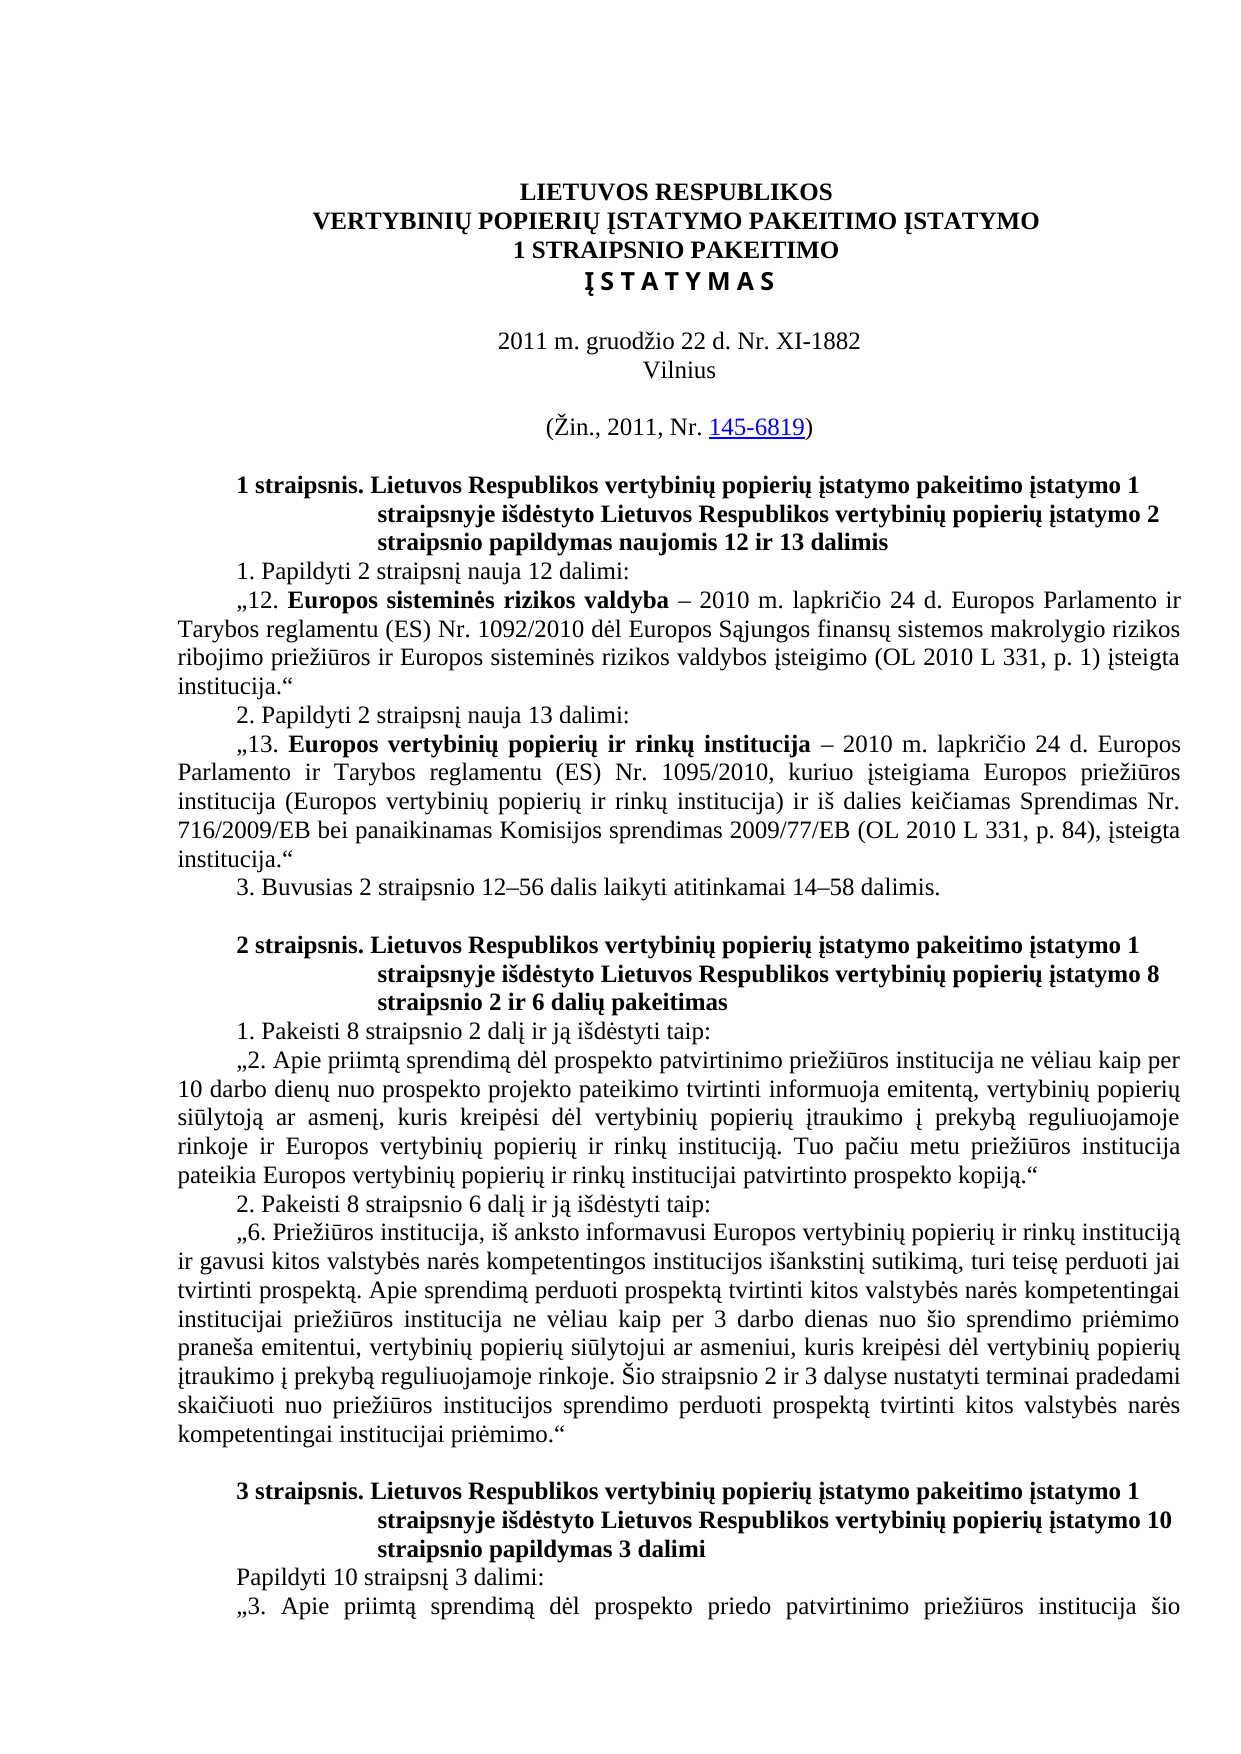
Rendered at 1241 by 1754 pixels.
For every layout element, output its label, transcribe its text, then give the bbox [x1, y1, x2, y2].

text (Žin., 2011, Nr. 145-6819) [177, 412, 1181, 441]
text 2. Pakeisti 8 straipsnio 6 dalį ir ją išdėstyti taip: [177, 1189, 1181, 1217]
text LIETUVOS RESPUBLIKOS [177, 177, 1181, 206]
text 2 straipsnis. Lietuvos Respublikos vertybinių popierių įstatymo pakeitimo įstatymo 1 straipsnyje išdėstyto Lietuvos Respublikos vertybinių popierių įstatymo 8 straipsnio 2 ir 6 dalių pakeitimas [236, 930, 1181, 1016]
text 2. Papildyti 2 straipsnį nauja 13 dalimi: [177, 700, 1181, 729]
text „12. Europos sisteminės rizikos valdyba – 2010 m. lapkričio 24 d. Europos Parlamento ir Tarybos reglamentu (ES) Nr. 1092/2010 dėl Europos Sąjungos finansų sistemos makrolygio rizikos ribojimo priežiūros ir Europos sisteminės rizikos valdybos įsteigimo (OL 2010 L 331, p. 1) įsteigta institucija.“ [177, 585, 1181, 700]
text „13. Europos vertybinių popierių ir rinkų institucija – 2010 m. lapkričio 24 d. Europos Parlamento ir Tarybos reglamentu (ES) Nr. 1095/2010, kuriuo įsteigiama Europos priežiūros institucija (Europos vertybinių popierių ir rinkų institucija) ir iš dalies keičiamas Sprendimas Nr. 716/2009/EB bei panaikinamas Komisijos sprendimas 2009/77/EB (OL 2010 L 331, p. 84), įsteigta institucija.“ [177, 729, 1181, 872]
text „2. Apie priimtą sprendimą dėl prospekto patvirtinimo priežiūros institucija ne vėliau kaip per 10 darbo dienų nuo prospekto projekto pateikimo tvirtinti informuoja emitentą, vertybinių popierių siūlytoją ar asmenį, kuris kreipėsi dėl vertybinių popierių įtraukimo į prekybą reguliuojamoje rinkoje ir Europos vertybinių popierių ir rinkų instituciją. Tuo pačiu metu priežiūros institucija pateikia Europos vertybinių popierių ir rinkų institucijai patvirtinto prospekto kopiją.“ [177, 1045, 1181, 1189]
text 1 straipsnis. Lietuvos Respublikos vertybinių popierių įstatymo pakeitimo įstatymo 1 straipsnyje išdėstyto Lietuvos Respublikos vertybinių popierių įstatymo 2 straipsnio papildymas naujomis 12 ir 13 dalimis [236, 470, 1181, 556]
text ĮSTATYMAS [177, 263, 1181, 297]
text 2011 m. gruodžio 22 d. Nr. XI-1882 [177, 326, 1181, 355]
text 1. Papildyti 2 straipsnį nauja 12 dalimi: [177, 556, 1181, 585]
text 3 straipsnis. Lietuvos Respublikos vertybinių popierių įstatymo pakeitimo įstatymo 1 straipsnyje išdėstyto Lietuvos Respublikos vertybinių popierių įstatymo 10 straipsnio papildymas 3 dalimi [236, 1476, 1181, 1562]
text 3. Buvusias 2 straipsnio 12–56 dalis laikyti atitinkamai 14–58 dalimis. [177, 872, 1181, 901]
text „3. Apie priimtą sprendimą dėl prospekto priedo patvirtinimo priežiūros institucija šio [177, 1591, 1181, 1620]
text 1. Pakeisti 8 straipsnio 2 dalį ir ją išdėstyti taip: [177, 1016, 1181, 1045]
text VERTYBINIŲ POPIERIŲ ĮSTATYMO PAKEITIMO ĮSTATYMO 1 STRAIPSNIO PAKEITIMO [177, 206, 1181, 263]
text Papildyti 10 straipsnį 3 dalimi: [177, 1562, 1181, 1591]
text „6. Priežiūros institucija, iš anksto informavusi Europos vertybinių popierių ir rinkų instituciją ir gavusi kitos valstybės narės kompetentingos institucijos išankstinį sutikimą, turi teisę perduoti jai tvirtinti prospektą. Apie sprendimą perduoti prospektą tvirtinti kitos valstybės narės kompetentingai institucijai priežiūros institucija ne vėliau kaip per 3 darbo dienas nuo šio sprendimo priėmimo praneša emitentui, vertybinių popierių siūlytojui ar asmeniui, kuris kreipėsi dėl vertybinių popierių įtraukimo į prekybą reguliuojamoje rinkoje. Šio straipsnio 2 ir 3 dalyse nustatyti terminai pradedami skaičiuoti nuo priežiūros institucijos sprendimo perduoti prospektą tvirtinti kitos valstybės narės kompetentingai institucijai priėmimo.“ [177, 1217, 1181, 1447]
text Vilnius [177, 355, 1181, 384]
